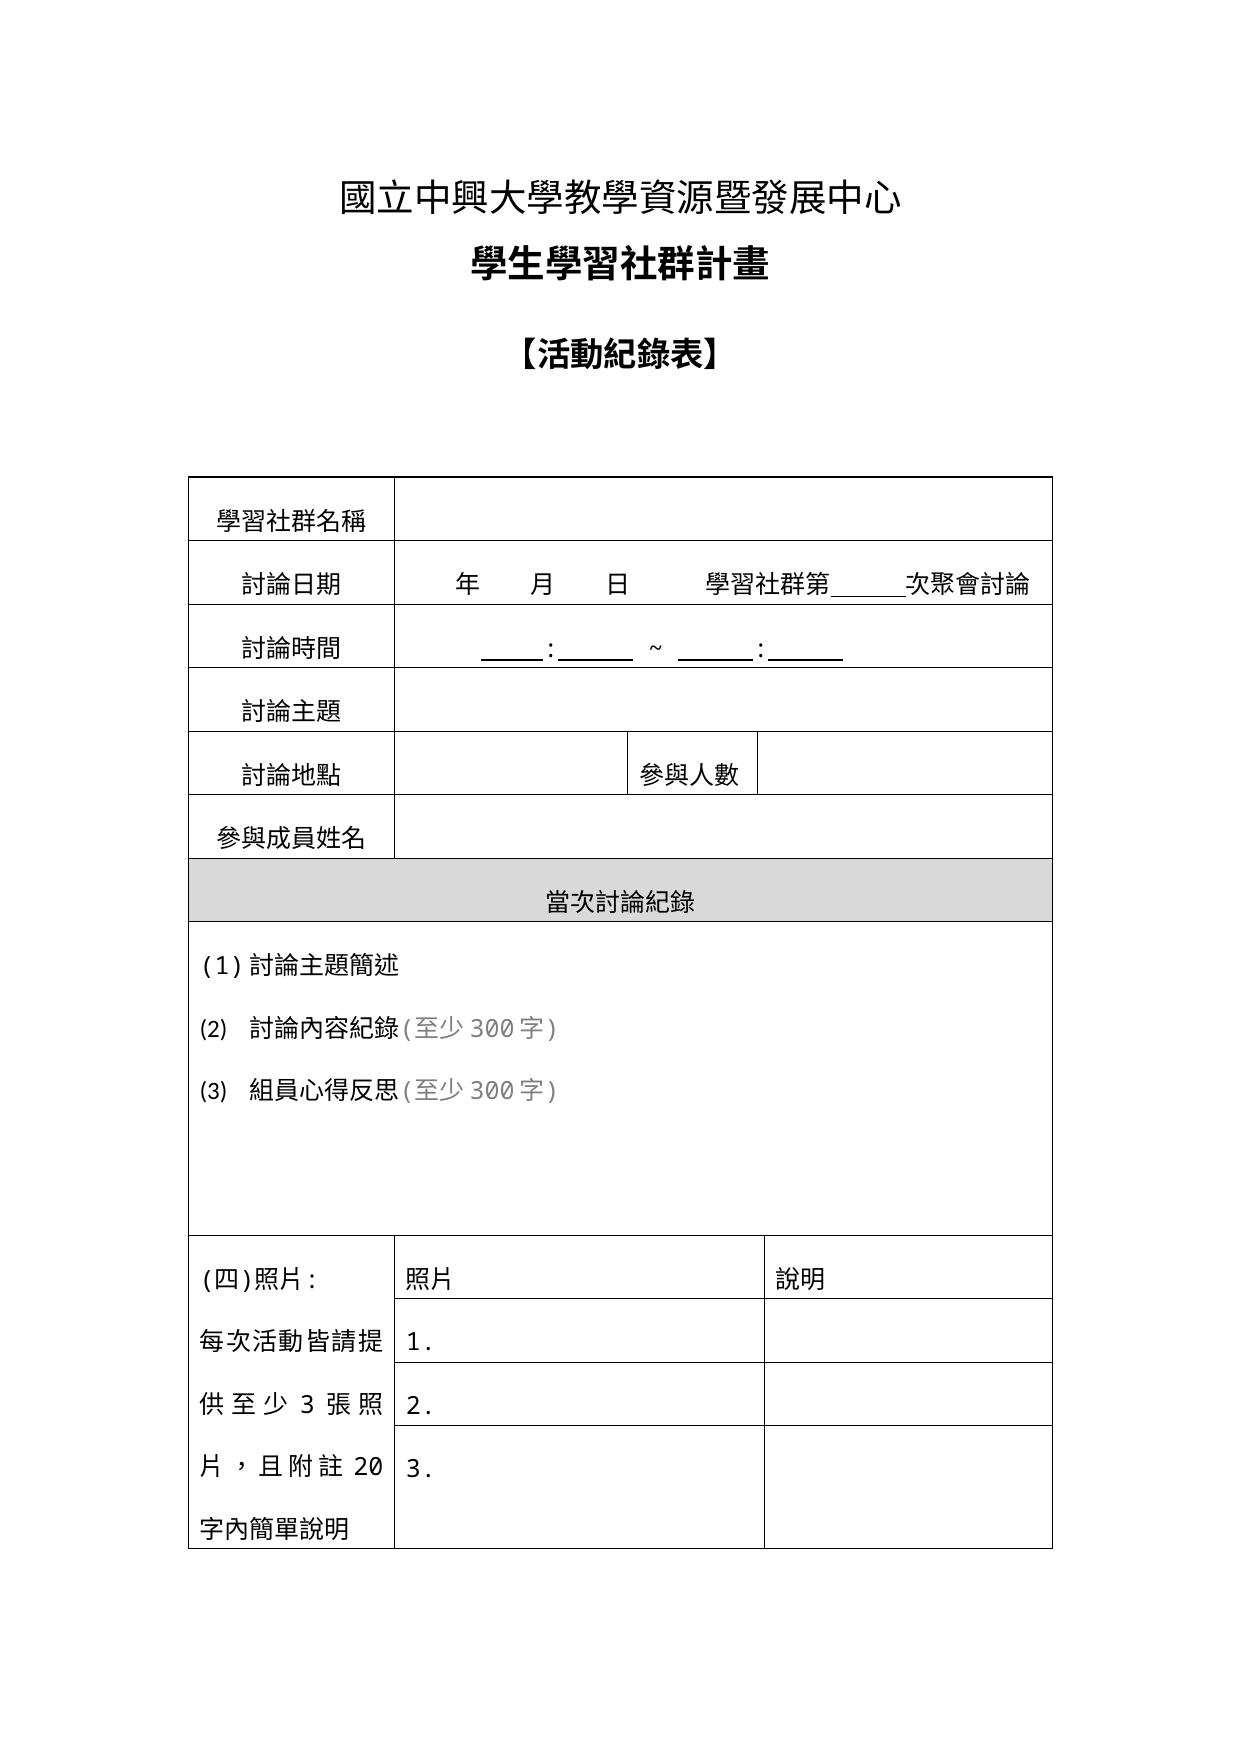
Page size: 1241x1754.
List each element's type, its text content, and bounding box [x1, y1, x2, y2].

table_cell [765, 1299, 1052, 1362]
text 國立中興大學教學資源暨發展中心 [187, 168, 1053, 222]
table_cell [395, 795, 1052, 858]
table_cell 年 月 日 學習社群第 次聚會討論 [395, 541, 1052, 603]
table_cell 2. [395, 1363, 764, 1425]
table_cell [758, 732, 1052, 794]
table_cell 參與人數 [628, 732, 757, 794]
table_cell (四)照片: 每次活動皆請提供至少3張照片，且附註20字內簡單說明 [189, 1236, 394, 1548]
table_cell 照片 [395, 1236, 764, 1298]
table_cell 討論地點 [189, 732, 394, 794]
table_header [395, 478, 1052, 540]
table_cell : ~ : [395, 605, 1052, 667]
table_cell 當次討論紀錄 [189, 859, 1052, 921]
table_header 學習社群名稱 [189, 478, 394, 540]
table_cell 討論主題簡述 討論內容紀錄(至少300字) 組員心得反思(至少300字) [189, 922, 1052, 1235]
table_cell 參與成員姓名 [189, 795, 394, 858]
table_cell [765, 1426, 1052, 1548]
table_cell [395, 732, 627, 794]
table_cell 3. [395, 1426, 764, 1548]
text 學生學習社群計畫 [187, 234, 1053, 288]
table_cell 討論主題 [189, 668, 394, 731]
table_cell [765, 1363, 1052, 1425]
text 【活動紀錄表】 [187, 328, 1053, 376]
table_cell 討論時間 [189, 605, 394, 667]
table_cell 說明 [765, 1236, 1052, 1298]
table_cell 討論日期 [189, 541, 394, 603]
table_cell [395, 668, 1052, 731]
table_cell 1. [395, 1299, 764, 1362]
